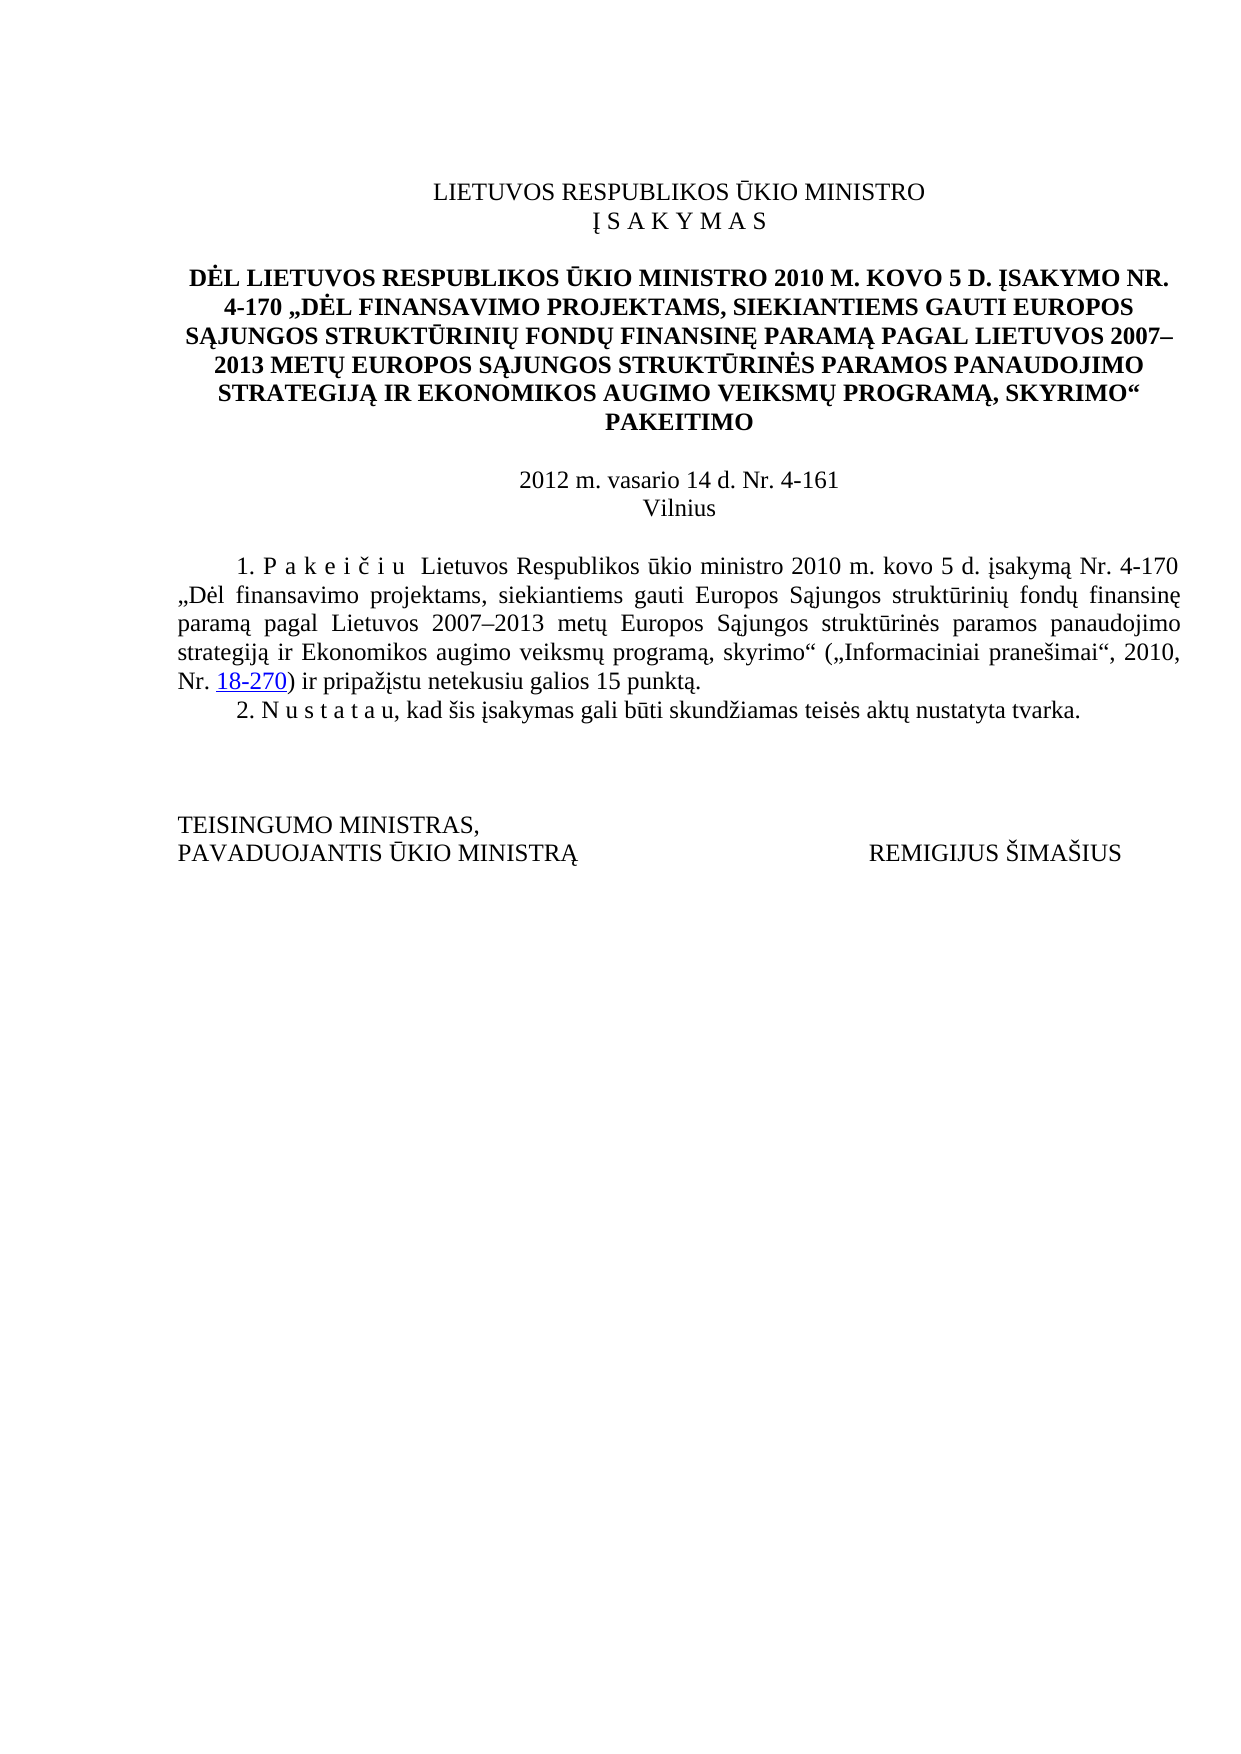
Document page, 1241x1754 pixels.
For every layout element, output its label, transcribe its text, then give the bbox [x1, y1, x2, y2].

text 1. P a k e i č i u Lietuvos Respublikos ūkio ministro 2010 m. kovo 5 d. įsakymą Nr. 4-170 „Dėl finansavimo projektams, siekiantiems gauti Europos Sąjungos struktūrinių fondų finansinę paramą pagal Lietuvos 2007–2013 metų Europos Sąjungos struktūrinės paramos panaudojimo strategiją ir Ekonomikos augimo veiksmų programą, skyrimo“ („Informaciniai pranešimai“, 2010, Nr. 18-270) ir pripažįstu netekusiu galios 15 punktą. [177, 551, 1181, 695]
text LIETUVOS RESPUBLIKOS ŪKIO MINISTRO [177, 177, 1181, 206]
text pavaduojantis ūkio ministrą Remigijus Šimašius [177, 838, 1181, 867]
text Teisingumo ministras, [177, 810, 1181, 838]
text 2. N u s t a t a u, kad šis įsakymas gali būti skundžiamas teisės aktų nustatyta tvarka. [177, 695, 1181, 723]
text 2012 m. vasario 14 d. Nr. 4-161 [177, 465, 1181, 493]
text DĖL LIETUVOS RESPUBLIKOS ŪKIO MINISTRO 2010 M. KOVO 5 D. ĮSAKYMO NR. 4-170 „DĖL FINANSAVIMO PROJEKTAMS, SIEKIANTIEMS GAUTI EUROPOS SĄJUNGOS STRUKTŪRINIŲ FONDŲ FINANSINĘ PARAMĄ PAGAL LIETUVOS 2007–2013 METŲ EUROPOS SĄJUNGOS STRUKTŪRINĖS PARAMOS PANAUDOJIMO STRATEGIJĄ IR EKONOMIKOS AUGIMO VEIKSMŲ PROGRAMĄ, SKYRIMO“ PAKEITIMO [177, 263, 1181, 436]
text Į S A K Y M A S [177, 206, 1181, 235]
text Vilnius [177, 493, 1181, 522]
